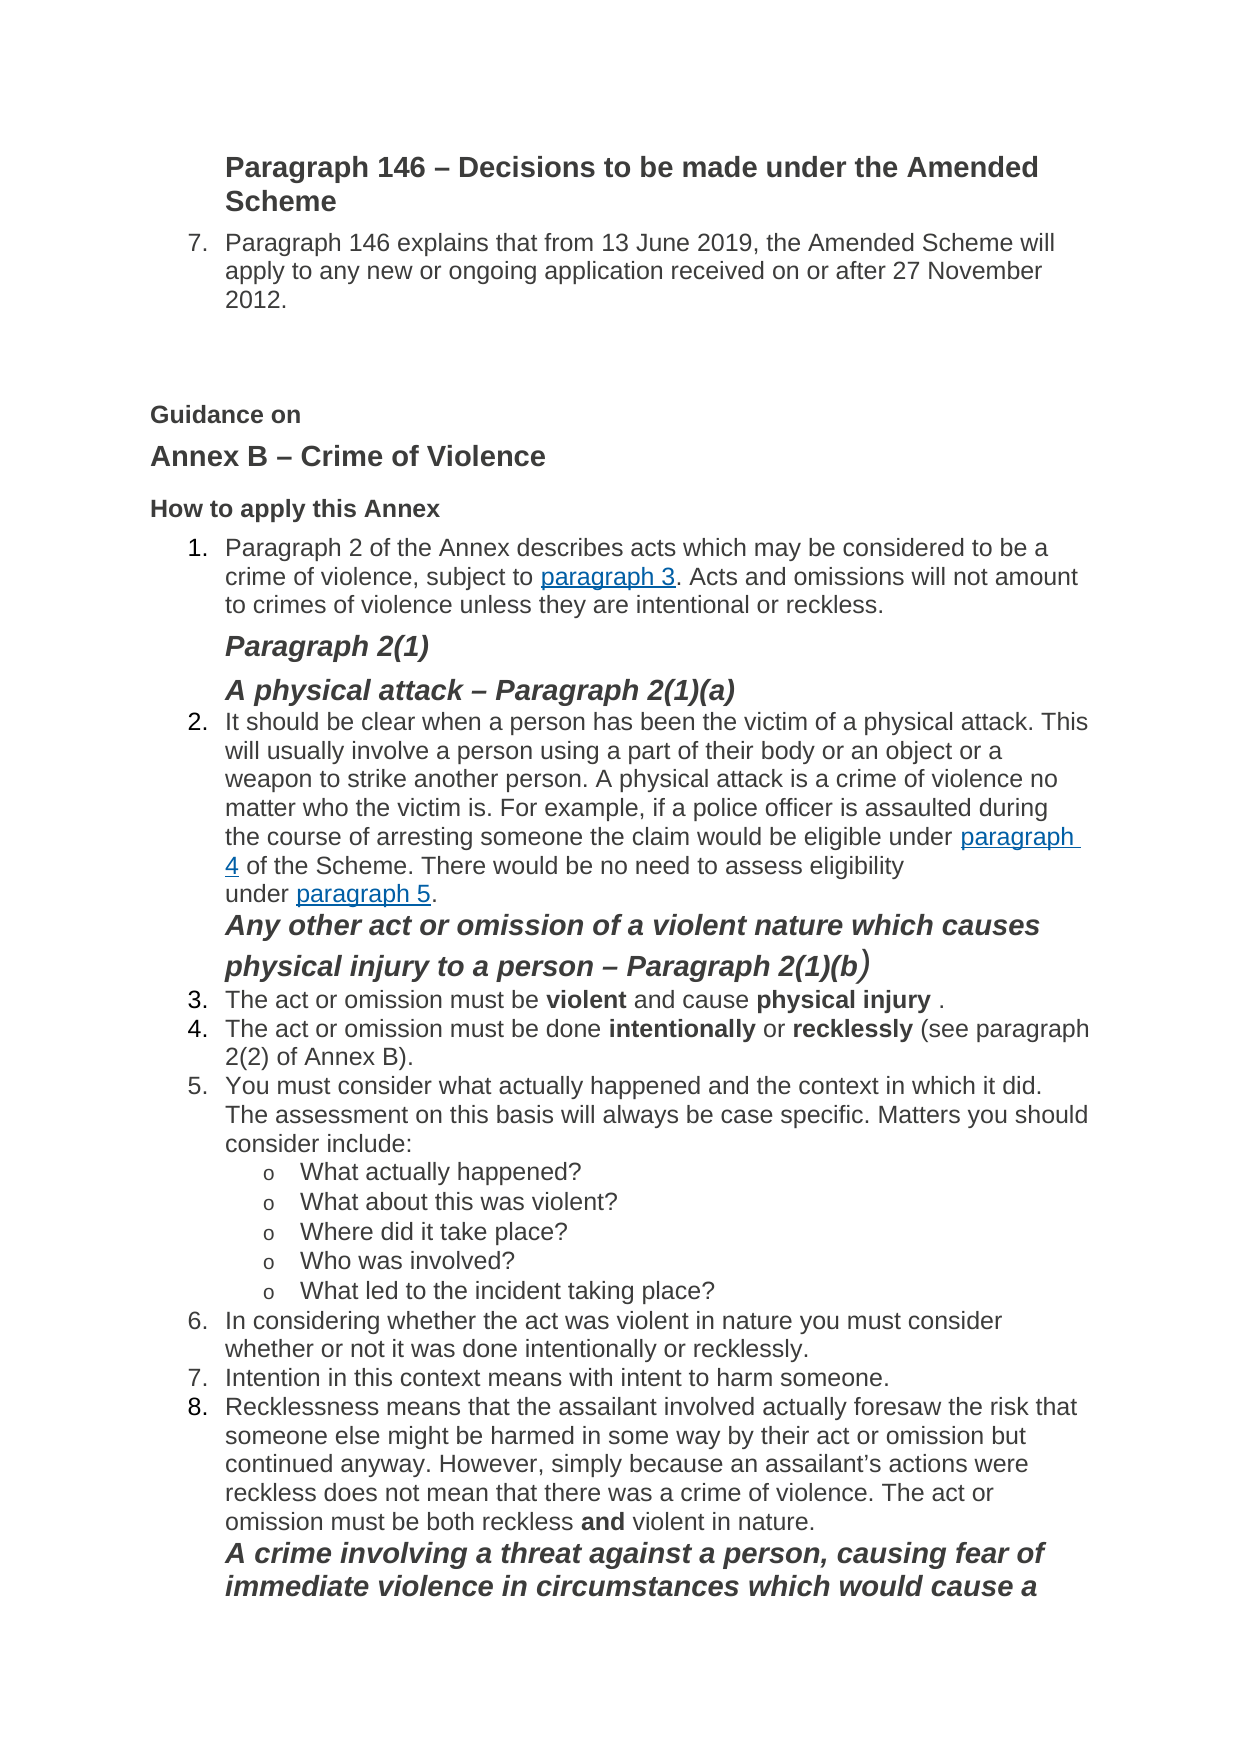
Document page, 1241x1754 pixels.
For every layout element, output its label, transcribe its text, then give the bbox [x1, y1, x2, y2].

list In considering whether the act was violent in nature you must consider whether or not it was done intentionally or recklessly. [187, 1306, 1090, 1363]
subtitle How to apply this Annex [150, 493, 1090, 522]
list You must consider what actually happened and the context in which it did. The assessment on this basis will always be case specific. Matters you should consider include: [187, 1071, 1090, 1157]
text Guidance on [150, 400, 1090, 429]
text Any other act or omission of a violent nature which causes physical injury to a person – Paragraph 2(1)(b) [225, 908, 1090, 985]
list Intention in this context means with intent to harm someone. [187, 1363, 1090, 1392]
list The act or omission must be done intentionally or recklessly (see paragraph 2(2) of Annex B). [187, 1013, 1090, 1071]
text A physical attack – Paragraph 2(1)(a) [225, 673, 1090, 707]
list Who was involved? [262, 1246, 1090, 1276]
list The act or omission must be violent and cause physical injury . [187, 985, 1090, 1013]
list What about this was violent? [262, 1187, 1090, 1217]
list What led to the incident taking place? [262, 1276, 1090, 1306]
list Recklessness means that the assailant involved actually foresaw the risk that someone else might be harmed in some way by their act or omission but continued anyway. However, simply because an assailant’s actions were reckless does not mean that there was a crime of violence. The act or omission must be both reckless and violent in nature. [187, 1392, 1090, 1536]
subtitle Paragraph 146 – Decisions to be made under the Amended Scheme [225, 150, 1090, 217]
subtitle Annex B – Crime of Violence [150, 439, 1090, 473]
text A crime involving a threat against a person, causing fear of immediate violence in circumstances which would cause a [225, 1536, 1090, 1603]
list What actually happened? [262, 1157, 1090, 1187]
list Where did it take place? [262, 1217, 1090, 1246]
subtitle Paragraph 2(1) [225, 629, 1090, 663]
list Paragraph 146 explains that from 13 June 2019, the Amended Scheme will apply to any new or ongoing application received on or after 27 November 2012. [187, 227, 1090, 314]
list Paragraph 2 of the Annex describes acts which may be considered to be a crime of violence, subject to paragraph 3. Acts and omissions will not amount to crimes of violence unless they are intentional or reckless. [187, 533, 1090, 619]
list It should be clear when a person has been the victim of a physical attack. This will usually involve a person using a part of their body or an object or a weapon to strike another person. A physical attack is a crime of violence no matter who the victim is. For example, if a police officer is assaulted during the course of arresting someone the claim would be eligible under paragraph 4 of the Scheme. There would be no need to assess eligibility under paragraph 5. [187, 707, 1090, 908]
